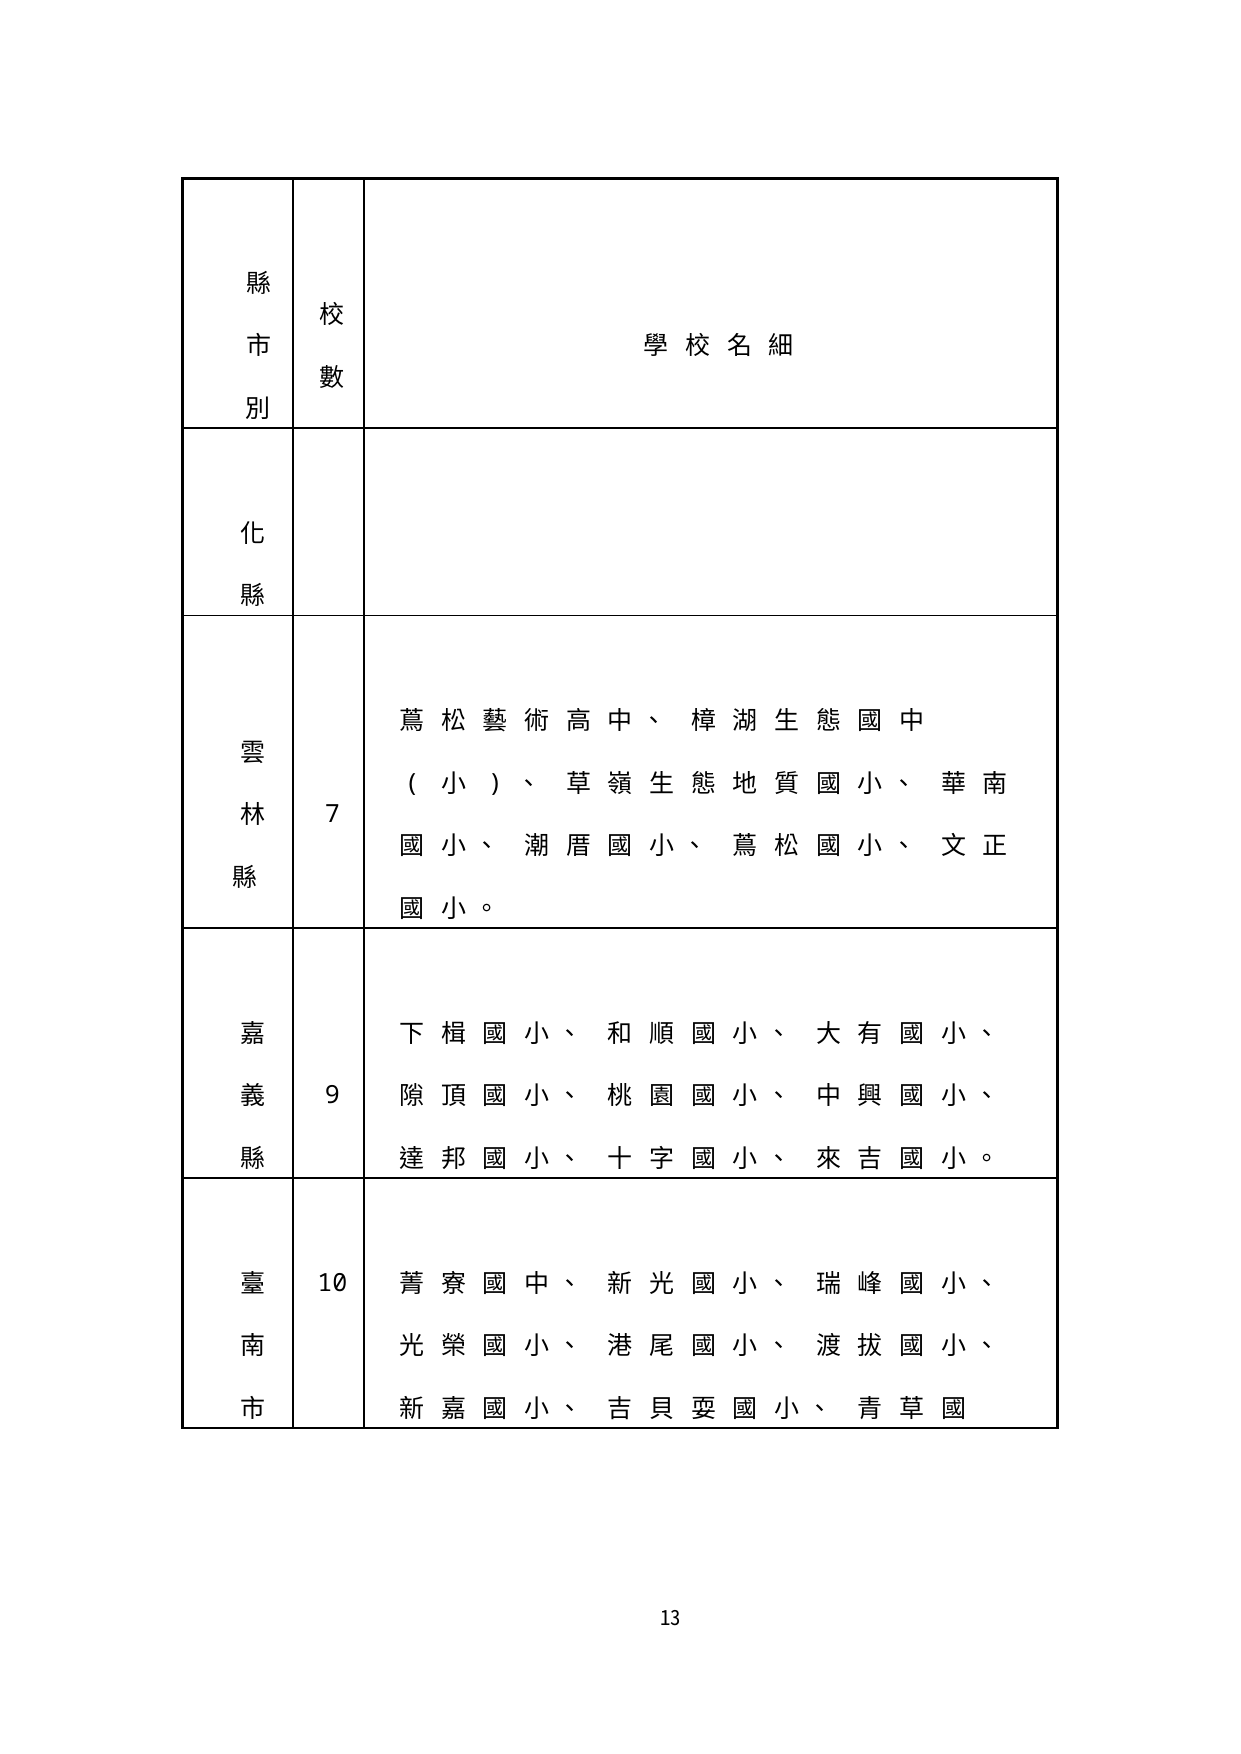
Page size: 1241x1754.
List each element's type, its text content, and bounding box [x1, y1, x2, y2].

table_cell 下楫國小、和順國小、大有國小、隙頂國小、桃園國小、中興國小、達邦國小、十字國小、來吉國小。 [365, 929, 1056, 1177]
table_cell 嘉義縣 [184, 929, 292, 1177]
table_header 縣市別 [184, 180, 292, 427]
table_cell 菁寮國中、新光國小、瑞峰國小、光榮國小、港尾國小、渡拔國小、新嘉國小、吉貝耍國小、青草國 [365, 1179, 1056, 1427]
table_cell 9 [294, 929, 363, 1177]
table_cell 蔦松藝術高中、樟湖生態國中(小)、草嶺生態地質國小、華南國小、潮厝國小、蔦松國小、文正國小。 [365, 616, 1056, 927]
table_header 校數 [294, 180, 363, 427]
table_cell 10 [294, 1179, 363, 1427]
table_header 學校名細 [365, 180, 1056, 427]
table_cell [365, 429, 1056, 615]
table_cell 雲林縣 [184, 616, 292, 927]
table_cell 臺南市 [184, 1179, 292, 1427]
table_cell 化縣 [184, 429, 292, 615]
table_cell [294, 429, 363, 615]
table_cell 7 [294, 616, 363, 927]
